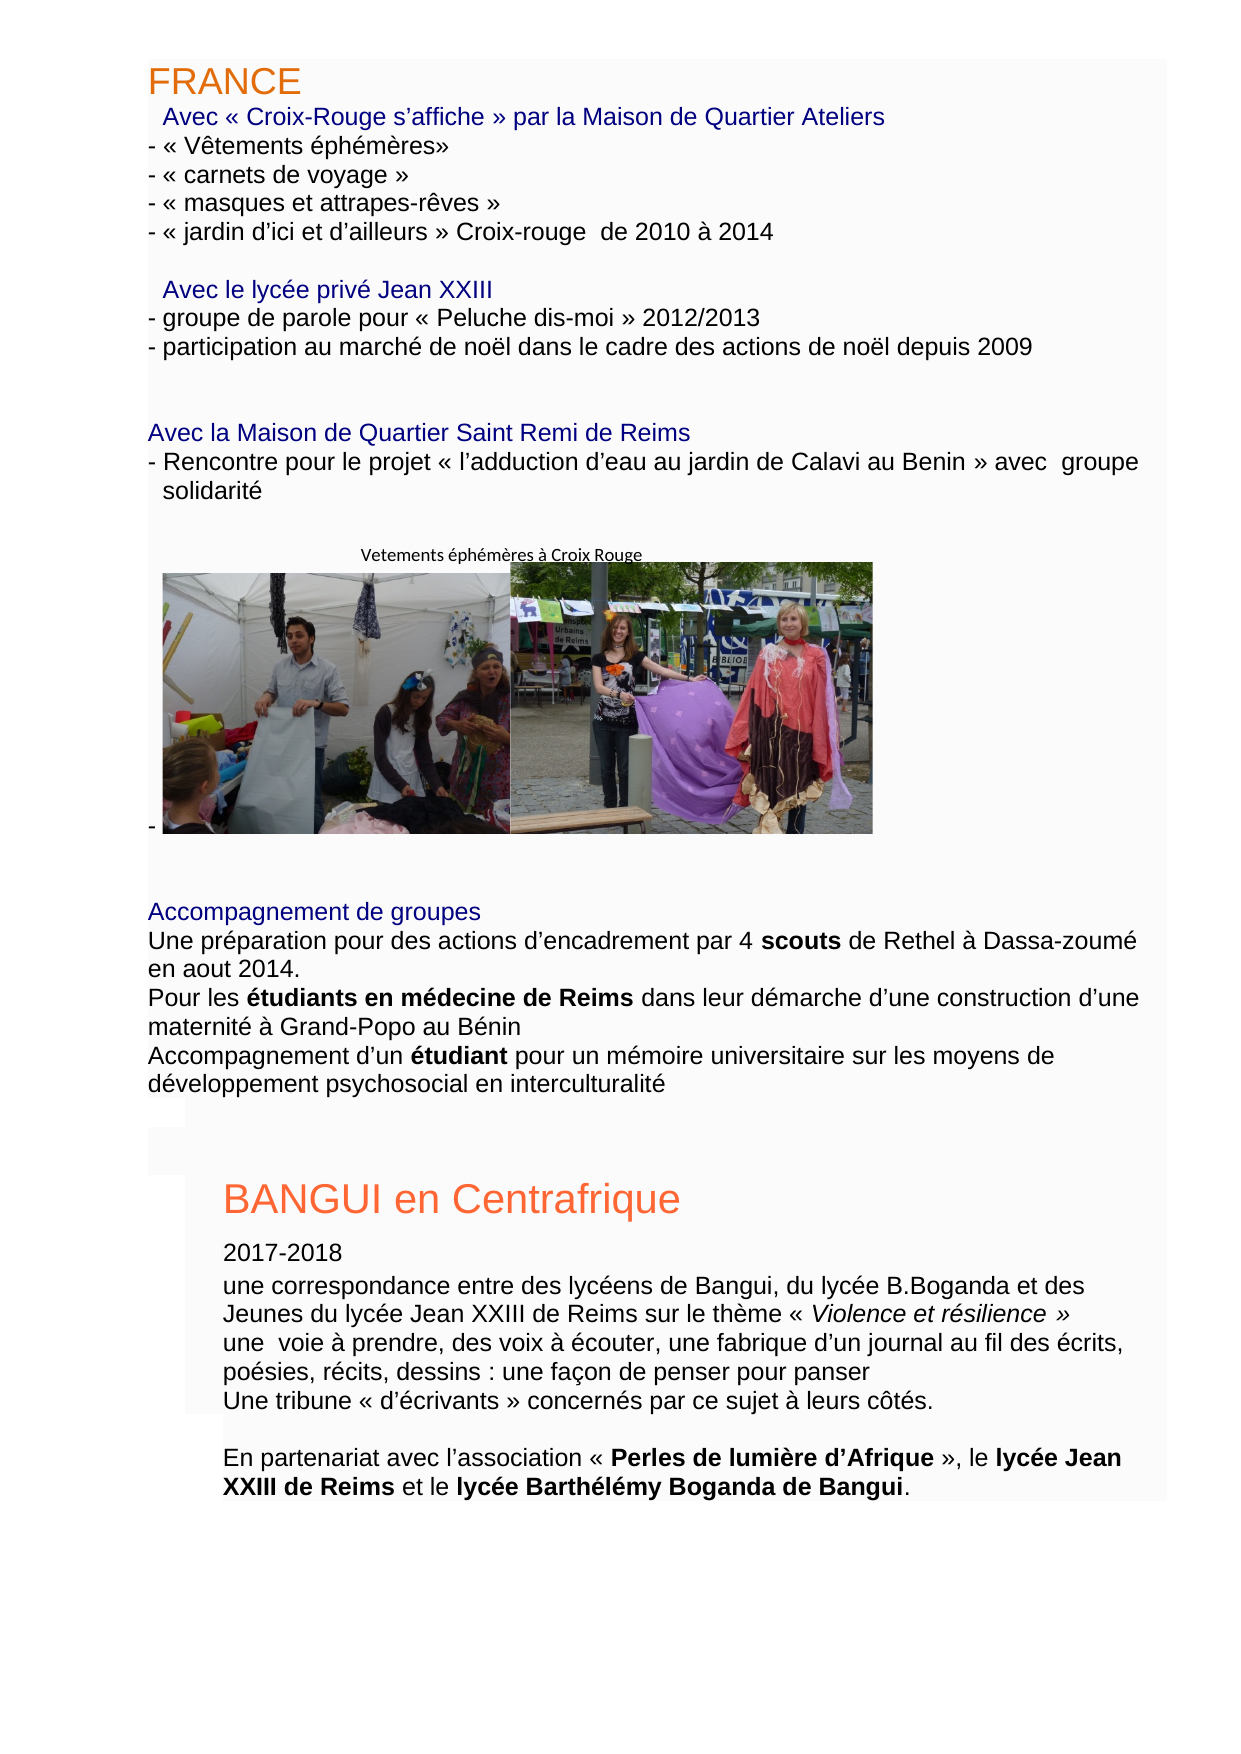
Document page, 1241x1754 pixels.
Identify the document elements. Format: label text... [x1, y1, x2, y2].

text Pour les étudiants en médecine de Reims dans leur démarche d’une construction d’une maternité à Grand-Popo au Bénin [148, 983, 1167, 1041]
list groupe de parole pour « Peluche dis-moi » 2012/2013 [148, 303, 1167, 332]
list Avec le lycée privé Jean XXIII [148, 275, 1167, 303]
text Une préparation pour des actions d’encadrement par 4 scouts de Rethel à Dassa-zoumé en aout 2014. [148, 926, 1167, 983]
picture [162, 562, 873, 834]
list BANGUI en Centrafrique A2017-2018 [185, 1175, 1167, 1271]
text En partenariat avec l’association « Perles de lumière d’Afrique », le lycée Jean XXIII de Reims et le lycée Barthélémy Boganda de Bangui.U [223, 1443, 1167, 1501]
list « masques et attrapes-rêves » [148, 188, 1167, 217]
list Une tribune « d’écrivants » concernés par ce sujet à leurs côtés. [185, 1386, 1167, 1414]
list « carnets de voyage » [148, 160, 1167, 188]
list participation au marché de noël dans le cadre des actions de noël depuis 2009 [148, 332, 1167, 361]
text Avec la Maison de Quartier Saint Remi de Reims [148, 418, 1167, 447]
list « jardin d’ici et d’ailleurs » Croix-rouge de 2010 à 2014 [148, 217, 1167, 246]
text Accompagnement de groupes [148, 897, 1167, 926]
text - « Vêtements éphémères» [148, 131, 1167, 160]
list une voie à prendre, des voix à écouter, une fabrique d’un journal au fil des écrits, poésies, récits, dessins : une façon de penser pour panser [185, 1328, 1167, 1386]
text - Rencontre pour le projet « l’adduction d’eau au jardin de Calavi au Benin » avec groupe solidarité [148, 447, 1167, 505]
text FRANCE Avec « Croix-Rouge s’affiche » par la Maison de Quartier Ateliers [148, 59, 1167, 131]
list une correspondance entre des lycéens de Bangui, du lycée B.Boganda et des Jeunes du lycée Jean XXIII de Reims sur le thème « Violence et résilience » [185, 1271, 1167, 1328]
text Accompagnement d’un étudiant pour un mémoire universitaire sur les moyens de développement psychosocial en interculturalité [148, 1041, 1167, 1098]
